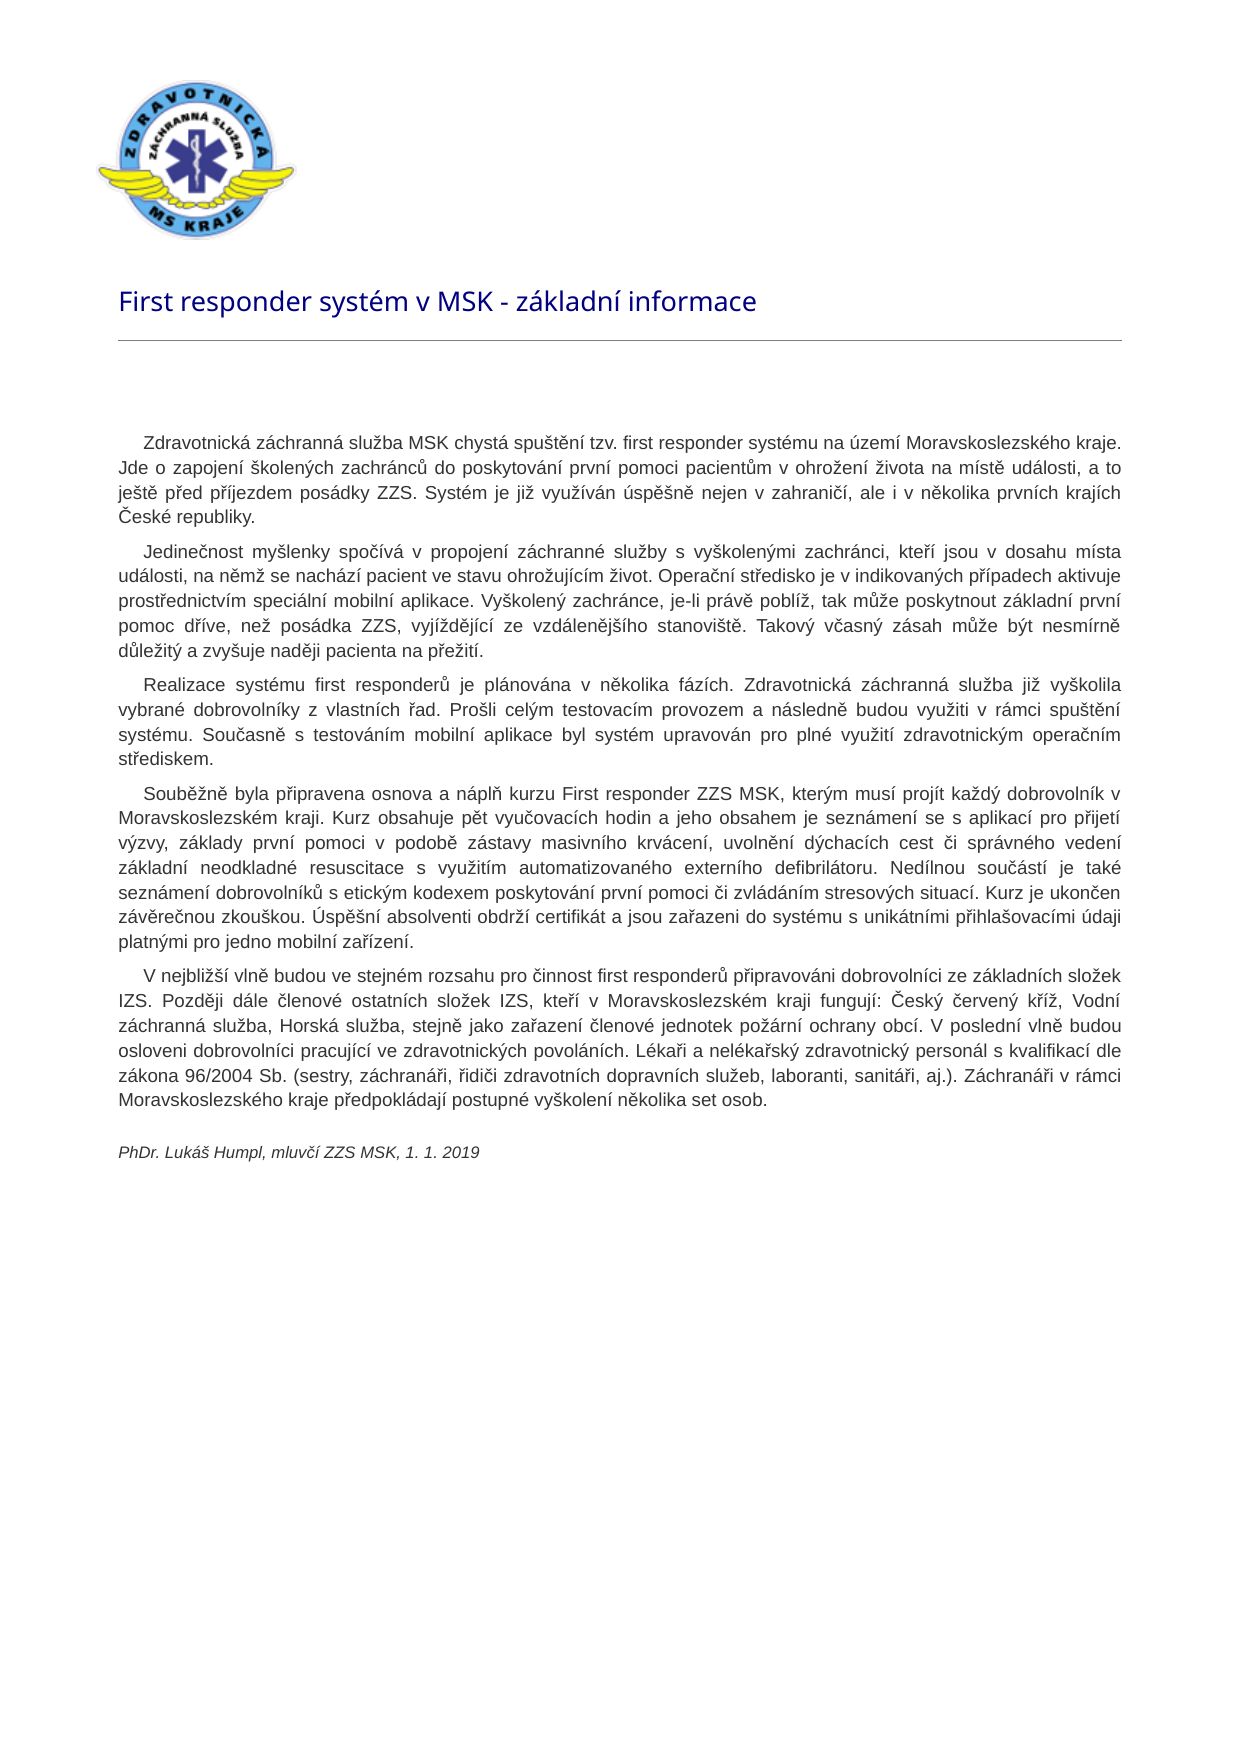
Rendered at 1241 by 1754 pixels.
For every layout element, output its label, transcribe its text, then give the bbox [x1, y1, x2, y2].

text PhDr. Lukáš Humpl, mluvčí ZZS MSK, 1. 1. 2019 [118, 1143, 1122, 1162]
text Realizace systému first responderů je plánována v několika fázích. Zdravotnická záchranná služba již vyškolila vybrané dobrovolníky z vlastních řad. Prošli celým testovacím provozem a následně budou využiti v rámci spuštění systému. Současně s testováním mobilní aplikace byl systém upravován pro plné využití zdravotnickým operačním střediskem. [118, 674, 1122, 770]
text V nejbližší vlně budou ve stejném rozsahu pro činnost first responderů připravováni dobrovolníci ze základních složek IZS. Později dále členové ostatních složek IZS, kteří v Moravskoslezském kraji fungují: Český červený kříž, Vodní záchranná služba, Horská služba, stejně jako zařazení členové jednotek požární ochrany obcí. V poslední vlně budou osloveni dobrovolníci pracující ve zdravotnických povoláních. Lékaři a nelékařský zdravotnický personál s kvalifikací dle zákona 96/2004 Sb. (sestry, záchranáři, řidiči zdravotních dopravních služeb, laboranti, sanitáři, aj.). Záchranáři v rámci Moravskoslezského kraje předpokládají postupné vyškolení několika set osob. [118, 965, 1122, 1111]
text First responder systém v MSK - základní informace [118, 283, 1122, 320]
text Souběžně byla připravena osnova a náplň kurzu First responder ZZS MSK, kterým musí projít každý dobrovolník v Moravskoslezském kraji. Kurz obsahuje pět vyučovacích hodin a jeho obsahem je seznámení se s aplikací pro přijetí výzvy, základy první pomoci v podobě zástavy masivního krvácení, uvolnění dýchacích cest či správného vedení základní neodkladné resuscitace s využitím automatizovaného externího defibrilátoru. Nedílnou součástí je také seznámení dobrovolníků s etickým kodexem poskytování první pomoci či zvládáním stresových situací. Kurz je ukončen závěrečnou zkouškou. Úspěšní absolventi obdrží certifikát a jsou zařazeni do systému s unikátními přihlašovacími údaji platnými pro jedno mobilní zařízení. [118, 782, 1122, 953]
picture [96, 80, 297, 240]
text Zdravotnická záchranná služba MSK chystá spuštění tzv. first responder systému na území Moravskoslezského kraje. Jde o zapojení školených zachránců do poskytování první pomoci pacientům v ohrožení života na místě události, a to ještě před příjezdem posádky ZZS. Systém je již využíván úspěšně nejen v zahraničí, ale i v několika prvních krajích České republiky. [118, 432, 1122, 528]
text Jedinečnost myšlenky spočívá v propojení záchranné služby s vyškolenými zachránci, kteří jsou v dosahu místa události, na němž se nachází pacient ve stavu ohrožujícím život. Operační středisko je v indikovaných případech aktivuje prostřednictvím speciální mobilní aplikace. Vyškolený zachránce, je-li právě poblíž, tak může poskytnout základní první pomoc dříve, než posádka ZZS, vyjíždějící ze vzdálenějšího stanoviště. Takový včasný zásah může být nesmírně důležitý a zvyšuje naději pacienta na přežití. [118, 541, 1122, 661]
